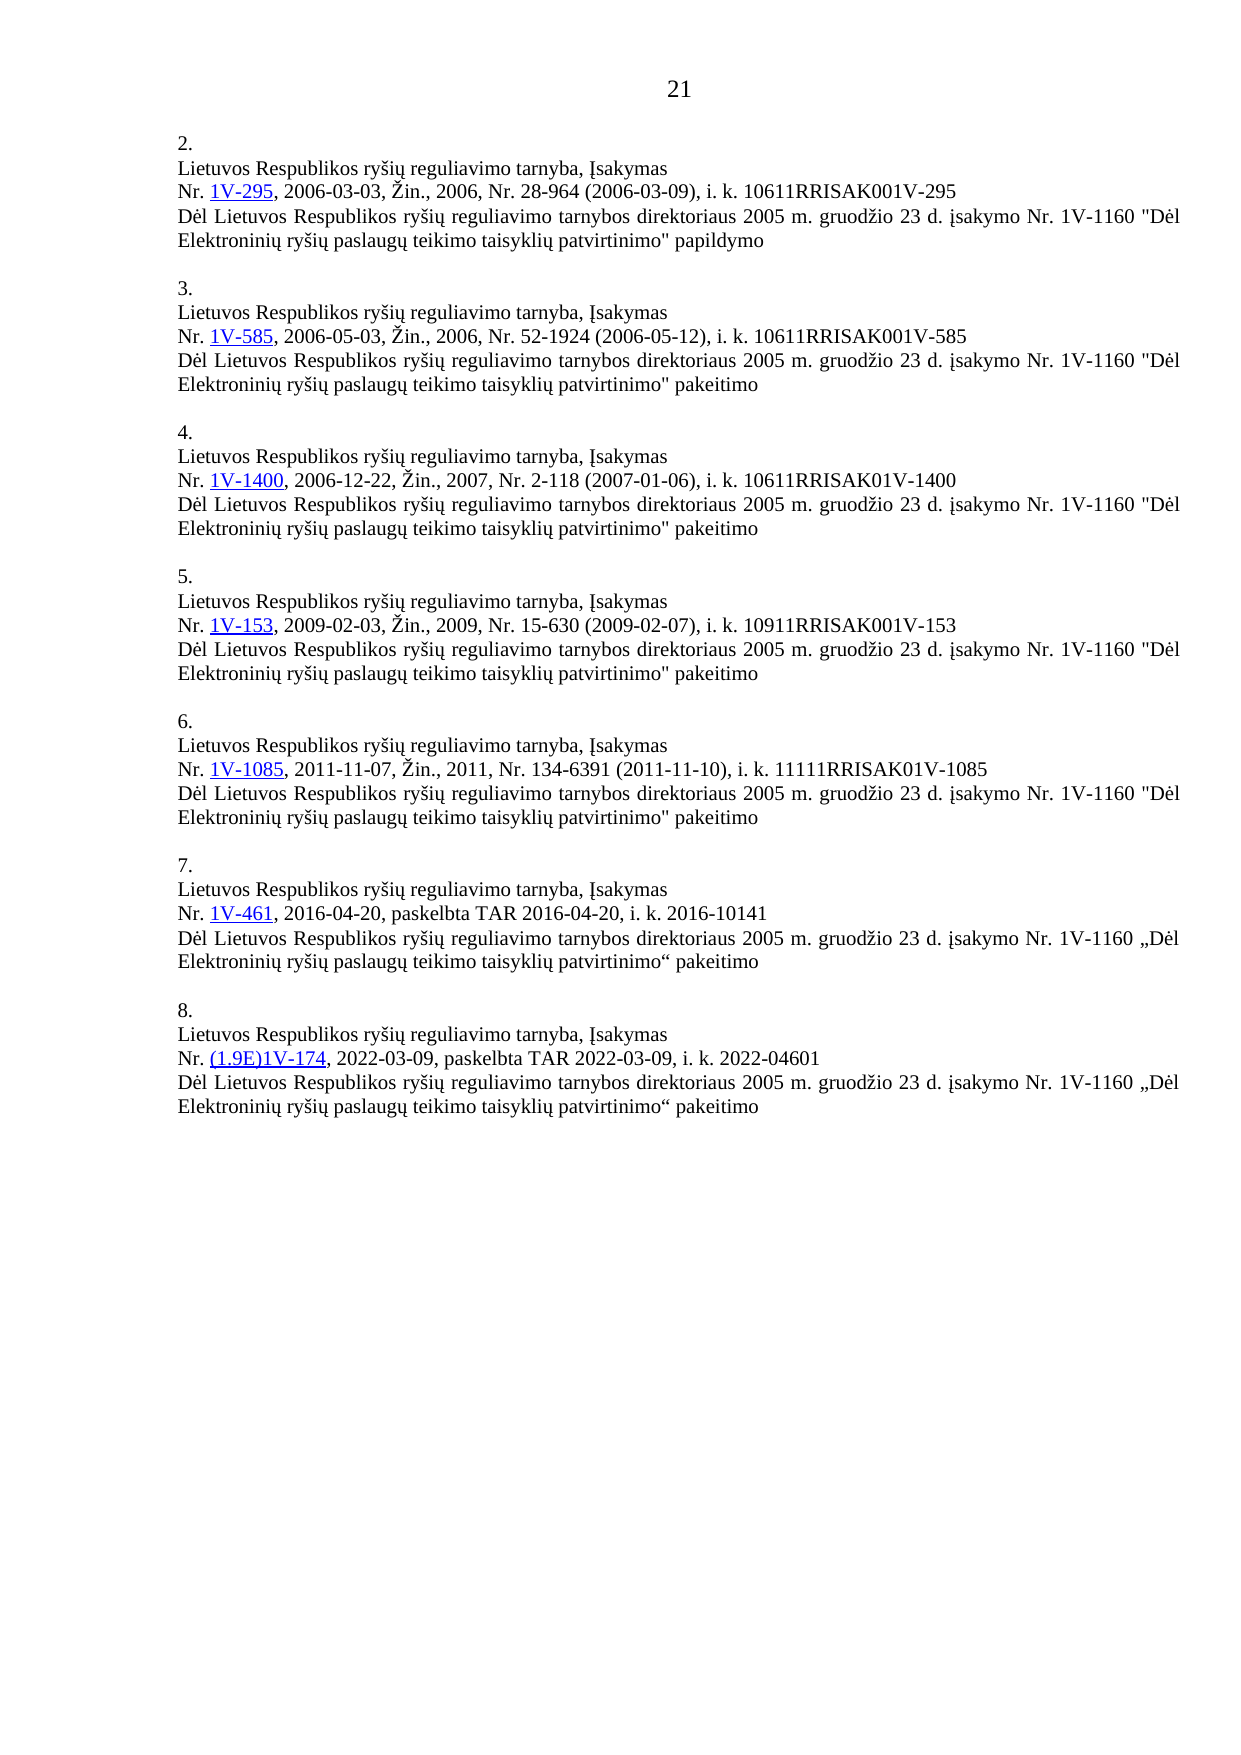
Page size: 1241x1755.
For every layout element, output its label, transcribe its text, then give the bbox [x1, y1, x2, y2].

text Nr. 1V-295, 2006-03-03, Žin., 2006, Nr. 28-964 (2006-03-09), i. k. 10611RRISAK001V-295 [177, 179, 1181, 203]
text Dėl Lietuvos Respublikos ryšių reguliavimo tarnybos direktoriaus 2005 m. gruodžio 23 d. įsakymo Nr. 1V-1160 "Dėl Elektroninių ryšių paslaugų teikimo taisyklių patvirtinimo" pakeitimo [177, 637, 1181, 685]
text Nr. 1V-461, 2016-04-20, paskelbta TAR 2016-04-20, i. k. 2016-10141 [177, 901, 1181, 925]
text Dėl Lietuvos Respublikos ryšių reguliavimo tarnybos direktoriaus 2005 m. gruodžio 23 d. įsakymo Nr. 1V-1160 "Dėl Elektroninių ryšių paslaugų teikimo taisyklių patvirtinimo" pakeitimo [177, 492, 1181, 540]
text Lietuvos Respublikos ryšių reguliavimo tarnyba, Įsakymas [177, 444, 1181, 468]
text Lietuvos Respublikos ryšių reguliavimo tarnyba, Įsakymas [177, 588, 1181, 613]
text Nr. 1V-585, 2006-05-03, Žin., 2006, Nr. 52-1924 (2006-05-12), i. k. 10611RRISAK001V-585 [177, 324, 1181, 348]
text Dėl Lietuvos Respublikos ryšių reguliavimo tarnybos direktoriaus 2005 m. gruodžio 23 d. įsakymo Nr. 1V-1160 „Dėl Elektroninių ryšių paslaugų teikimo taisyklių patvirtinimo“ pakeitimo [177, 925, 1181, 973]
text Nr. 1V-1085, 2011-11-07, Žin., 2011, Nr. 134-6391 (2011-11-10), i. k. 11111RRISAK01V-1085 [177, 757, 1181, 781]
text Lietuvos Respublikos ryšių reguliavimo tarnyba, Įsakymas [177, 155, 1181, 179]
text Dėl Lietuvos Respublikos ryšių reguliavimo tarnybos direktoriaus 2005 m. gruodžio 23 d. įsakymo Nr. 1V-1160 "Dėl Elektroninių ryšių paslaugų teikimo taisyklių patvirtinimo" pakeitimo [177, 348, 1181, 396]
text Dėl Lietuvos Respublikos ryšių reguliavimo tarnybos direktoriaus 2005 m. gruodžio 23 d. įsakymo Nr. 1V-1160 „Dėl Elektroninių ryšių paslaugų teikimo taisyklių patvirtinimo“ pakeitimo [177, 1070, 1181, 1118]
text Lietuvos Respublikos ryšių reguliavimo tarnyba, Įsakymas [177, 1022, 1181, 1046]
text Lietuvos Respublikos ryšių reguliavimo tarnyba, Įsakymas [177, 877, 1181, 901]
text 7. [177, 853, 1181, 877]
text Nr. (1.9E)1V-174, 2022-03-09, paskelbta TAR 2022-03-09, i. k. 2022-04601 [177, 1046, 1181, 1070]
text Nr. 1V-153, 2009-02-03, Žin., 2009, Nr. 15-630 (2009-02-07), i. k. 10911RRISAK001V-153 [177, 613, 1181, 637]
text 2. [177, 131, 1181, 155]
text Lietuvos Respublikos ryšių reguliavimo tarnyba, Įsakymas [177, 733, 1181, 757]
text 6. [177, 709, 1181, 733]
text 3. [177, 276, 1181, 300]
text 4. [177, 420, 1181, 444]
text Dėl Lietuvos Respublikos ryšių reguliavimo tarnybos direktoriaus 2005 m. gruodžio 23 d. įsakymo Nr. 1V-1160 "Dėl Elektroninių ryšių paslaugų teikimo taisyklių patvirtinimo" pakeitimo [177, 781, 1181, 829]
text Lietuvos Respublikos ryšių reguliavimo tarnyba, Įsakymas [177, 300, 1181, 324]
text 5. [177, 564, 1181, 588]
text Nr. 1V-1400, 2006-12-22, Žin., 2007, Nr. 2-118 (2007-01-06), i. k. 10611RRISAK01V-1400 [177, 468, 1181, 492]
text 8. [177, 998, 1181, 1022]
text Dėl Lietuvos Respublikos ryšių reguliavimo tarnybos direktoriaus 2005 m. gruodžio 23 d. įsakymo Nr. 1V-1160 "Dėl Elektroninių ryšių paslaugų teikimo taisyklių patvirtinimo" papildymo [177, 203, 1181, 252]
